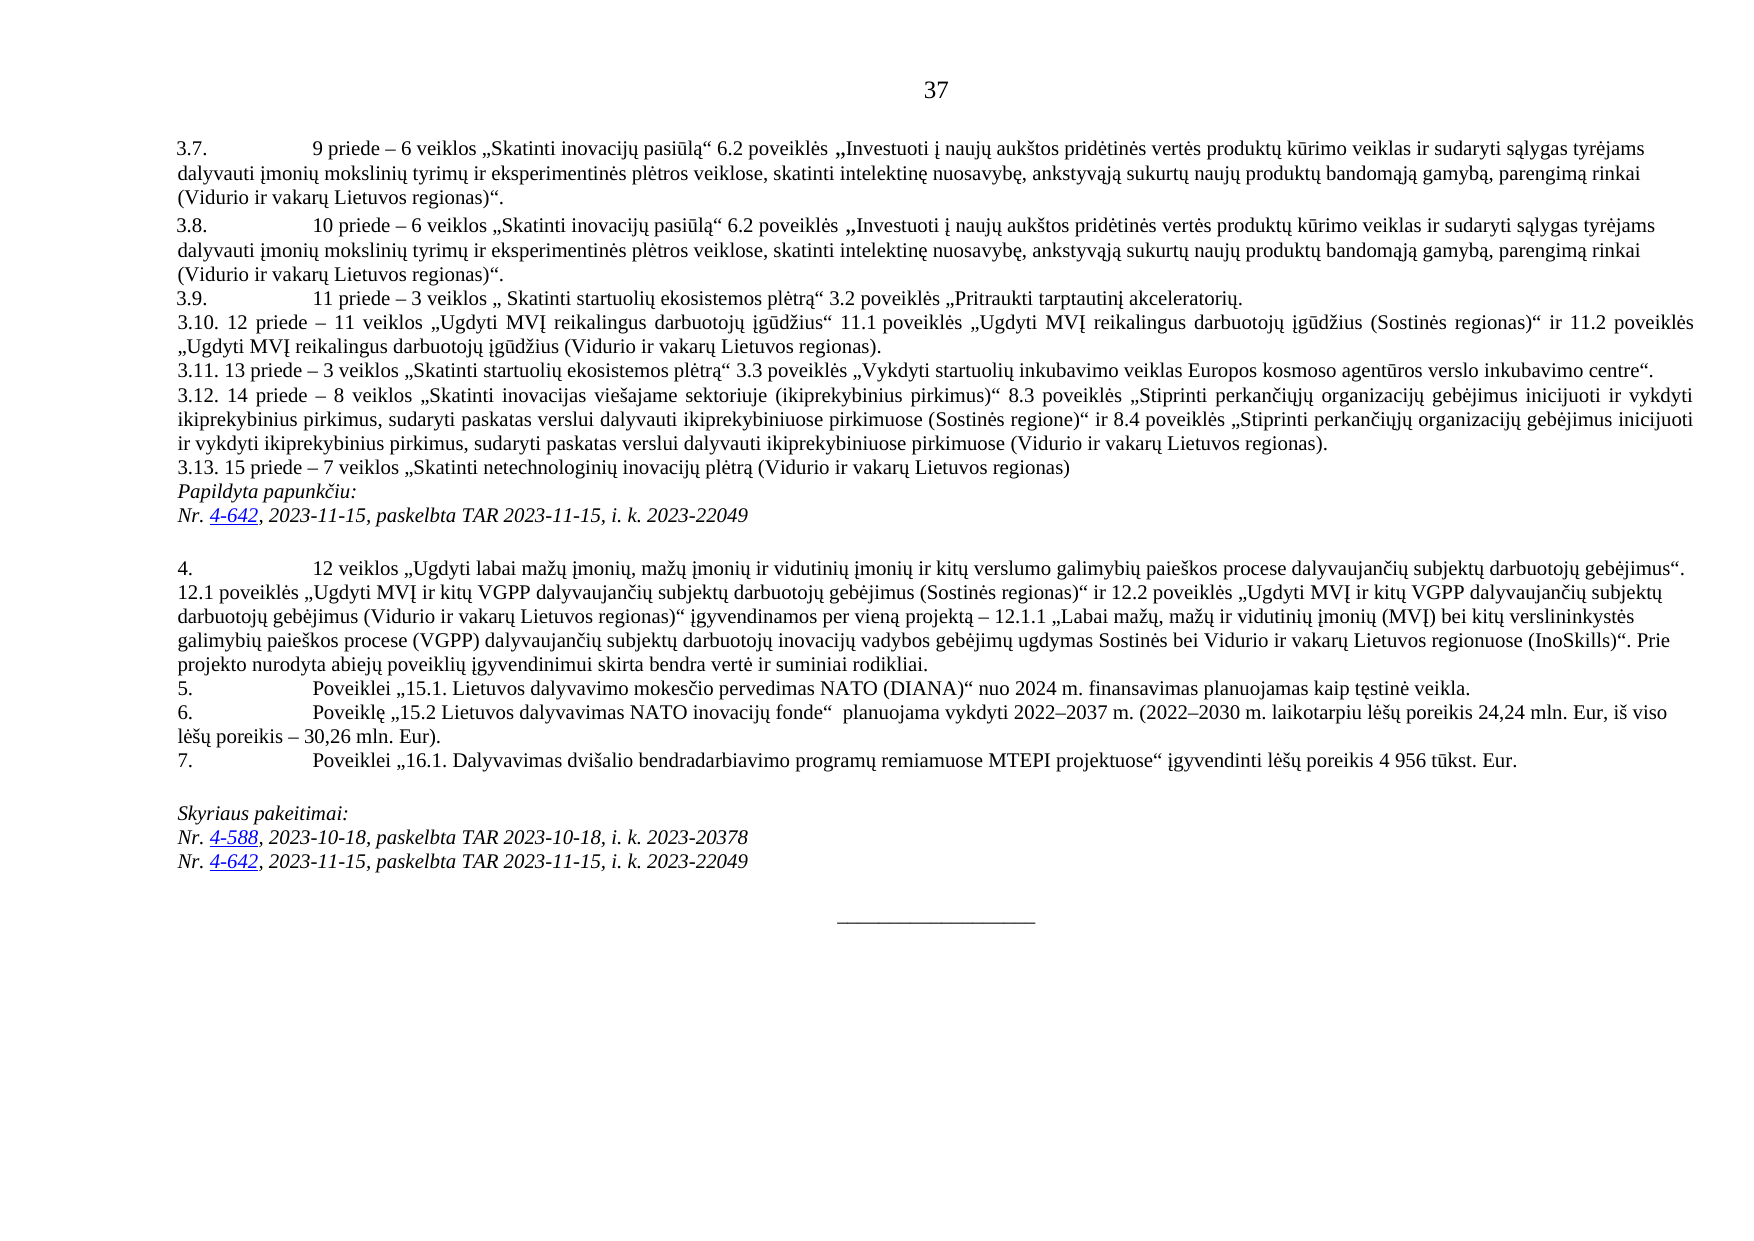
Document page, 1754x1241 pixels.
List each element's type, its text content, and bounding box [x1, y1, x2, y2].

text 3.10. 12 priede – 11 veiklos „Ugdyti MVĮ reikalingus darbuotojų įgūdžius“ 11.1 poveiklės „Ugdyti MVĮ reikalingus darbuotojų įgūdžius (Sostinės regionas)“ ir 11.2 poveiklės „Ugdyti MVĮ reikalingus darbuotojų įgūdžius (Vidurio ir vakarų Lietuvos regionas). [177, 310, 1695, 358]
text 3.7. 9 priede – 6 veiklos „Skatinti inovacijų pasiūlą“ 6.2 poveiklės „Investuoti į naujų aukštos pridėtinės vertės produktų kūrimo veiklas ir sudaryti sąlygas tyrėjams dalyvauti įmonių mokslinių tyrimų ir eksperimentinės plėtros veiklose, skatinti intelektinę nuosavybę, ankstyvąją sukurtų naujų produktų bandomąją gamybą, parengimą rinkai (Vidurio ir vakarų Lietuvos regionas)“. [176, 132, 1695, 209]
text Papildyta papunkčiu: [177, 479, 1695, 503]
text Nr. 4-588, 2023-10-18, paskelbta TAR 2023-10-18, i. k. 2023-20378 [177, 825, 1695, 849]
text 7. Poveiklei „16.1. Dalyvavimas dvišalio bendradarbiavimo programų remiamuose MTEPI projektuose“ įgyvendinti lėšų poreikis 4 956 tūkst. Eur. [177, 748, 1695, 772]
text ___________________ [177, 902, 1695, 926]
text 3.12. 14 priede – 8 veiklos „Skatinti inovacijas viešajame sektoriuje (ikiprekybinius pirkimus)“ 8.3 poveiklės „Stiprinti perkančiųjų organizacijų gebėjimus inicijuoti ir vykdyti ikiprekybinius pirkimus, sudaryti paskatas verslui dalyvauti ikiprekybiniuose pirkimuose (Sostinės regione)“ ir 8.4 poveiklės „Stiprinti perkančiųjų organizacijų gebėjimus inicijuoti ir vykdyti ikiprekybinius pirkimus, sudaryti paskatas verslui dalyvauti ikiprekybiniuose pirkimuose (Vidurio ir vakarų Lietuvos regionas). [177, 382, 1695, 455]
text Skyriaus pakeitimai: [177, 801, 1695, 825]
text 3.11. 13 priede – 3 veiklos „Skatinti startuolių ekosistemos plėtrą“ 3.3 poveiklės „Vykdyti startuolių inkubavimo veiklas Europos kosmoso agentūros verslo inkubavimo centre“. [177, 358, 1695, 382]
text 3.9. 11 priede – 3 veiklos „ Skatinti startuolių ekosistemos plėtrą“ 3.2 poveiklės „Pritraukti tarptautinį akceleratorių. [176, 286, 1695, 310]
text 3.8. 10 priede – 6 veiklos „Skatinti inovacijų pasiūlą“ 6.2 poveiklės „Investuoti į naujų aukštos pridėtinės vertės produktų kūrimo veiklas ir sudaryti sąlygas tyrėjams dalyvauti įmonių mokslinių tyrimų ir eksperimentinės plėtros veiklose, skatinti intelektinę nuosavybę, ankstyvąją sukurtų naujų produktų bandomąją gamybą, parengimą rinkai (Vidurio ir vakarų Lietuvos regionas)“. [176, 209, 1695, 286]
text Nr. 4-642, 2023-11-15, paskelbta TAR 2023-11-15, i. k. 2023-22049 [177, 849, 1695, 873]
text Nr. 4-642, 2023-11-15, paskelbta TAR 2023-11-15, i. k. 2023-22049 [177, 503, 1695, 527]
text 3.13. 15 priede – 7 veiklos „Skatinti netechnologinių inovacijų plėtrą (Vidurio ir vakarų Lietuvos regionas) [177, 455, 1695, 479]
text 6. Poveiklę „15.2 Lietuvos dalyvavimas NATO inovacijų fonde“ planuojama vykdyti 2022–2037 m. (2022–2030 m. laikotarpiu lėšų poreikis 24,24 mln. Eur, iš viso lėšų poreikis – 30,26 mln. Eur). [177, 700, 1695, 748]
text 5. Poveiklei „15.1. Lietuvos dalyvavimo mokesčio pervedimas NATO (DIANA)“ nuo 2024 m. finansavimas planuojamas kaip tęstinė veikla. [177, 676, 1695, 700]
text 4. 12 veiklos „Ugdyti labai mažų įmonių, mažų įmonių ir vidutinių įmonių ir kitų verslumo galimybių paieškos procese dalyvaujančių subjektų darbuotojų gebėjimus“. 12.1 poveiklės „Ugdyti MVĮ ir kitų VGPP dalyvaujančių subjektų darbuotojų gebėjimus (Sostinės regionas)“ ir 12.2 poveiklės „Ugdyti MVĮ ir kitų VGPP dalyvaujančių subjektų darbuotojų gebėjimus (Vidurio ir vakarų Lietuvos regionas)“ įgyvendinamos per vieną projektą – 12.1.1 „Labai mažų, mažų ir vidutinių įmonių (MVĮ) bei kitų verslininkystės galimybių paieškos procese (VGPP) dalyvaujančių subjektų darbuotojų inovacijų vadybos gebėjimų ugdymas Sostinės bei Vidurio ir vakarų Lietuvos regionuose (InoSkills)“. Prie projekto nurodyta abiejų poveiklių įgyvendinimui skirta bendra vertė ir suminiai rodikliai. [177, 556, 1695, 676]
